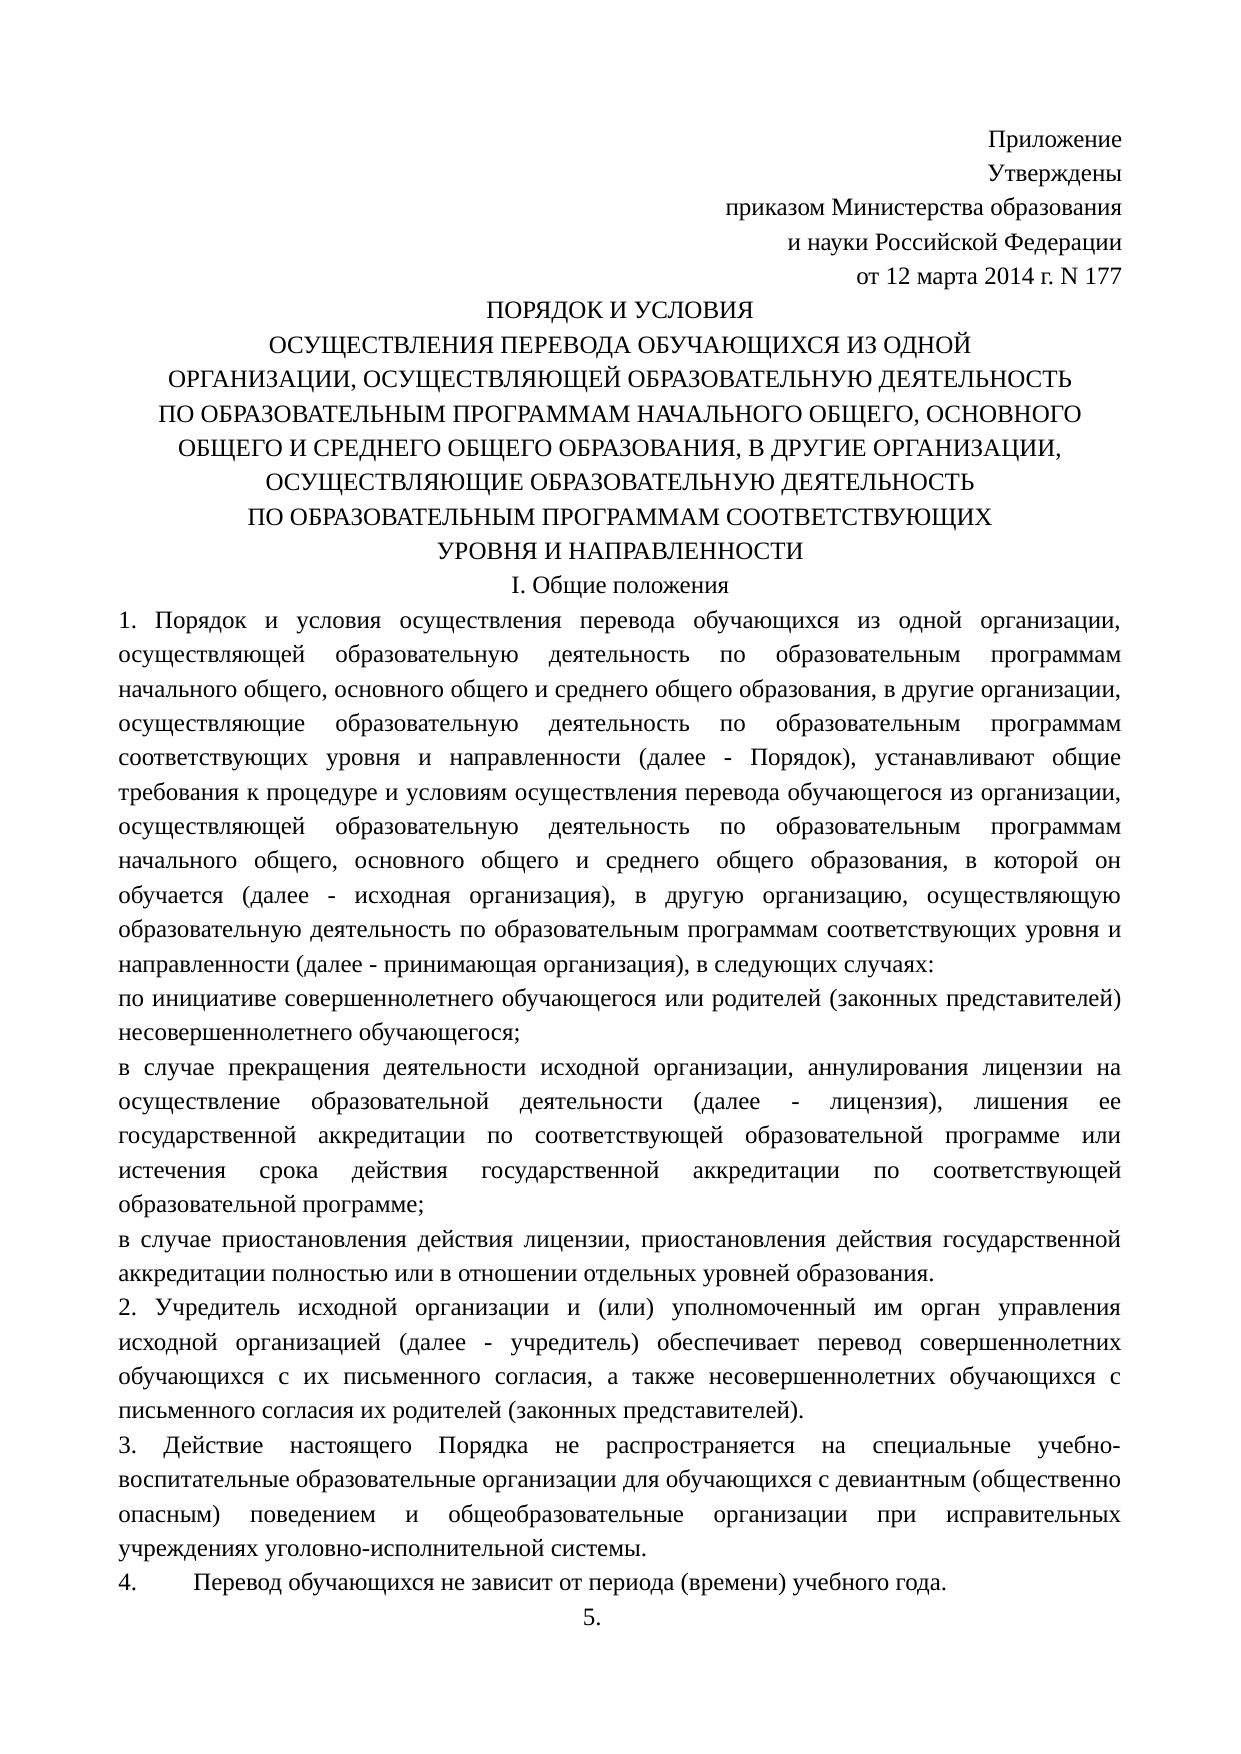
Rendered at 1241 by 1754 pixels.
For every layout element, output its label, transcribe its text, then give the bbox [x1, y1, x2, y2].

text и науки Российской Федерации [118, 221, 1122, 256]
text в случае приостановления действия лицензии, приостановления действия государственной аккредитации полностью или в отношении отдельных уровней образования. [118, 1218, 1122, 1287]
text приказом Министерства образования [118, 187, 1122, 221]
text I. Общие положения [118, 565, 1122, 599]
text Приложение [118, 118, 1122, 152]
text ОСУЩЕСТВЛЕНИЯ ПЕРЕВОДА ОБУЧАЮЩИХСЯ ИЗ ОДНОЙ [118, 324, 1122, 359]
text в случае прекращения деятельности исходной организации, аннулирования лицензии на осуществление образовательной деятельности (далее - лицензия), лишения ее государственной аккредитации по соответствующей образовательной программе или истечения срока действия государственной аккредитации по соответствующей образовательной программе; [118, 1046, 1122, 1218]
text 3. Действие настоящего Порядка не распространяется на специальные учебно-воспитательные образовательные организации для обучающихся с девиантным (общественно опасным) поведением и общеобразовательные организации при исправительных учреждениях уголовно-исполнительной системы. [118, 1424, 1122, 1562]
text ОРГАНИЗАЦИИ, ОСУЩЕСТВЛЯЮЩЕЙ ОБРАЗОВАТЕЛЬНУЮ ДЕЯТЕЛЬНОСТЬ [118, 359, 1122, 393]
text 1. Порядок и условия осуществления перевода обучающихся из одной организации, осуществляющей образовательную деятельность по образовательным программам начального общего, основного общего и среднего общего образования, в другие организации, осуществляющие образовательную деятельность по образовательным программам соответствующих уровня и направленности (далее - Порядок), устанавливают общие требования к процедуре и условиям осуществления перевода обучающегося из организации, осуществляющей образовательную деятельность по образовательным программам начального общего, основного общего и среднего общего образования, в которой он обучается (далее - исходная организация), в другую организацию, осуществляющую образовательную деятельность по образовательным программам соответствующих уровня и направленности (далее - принимающая организация), в следующих случаях: [118, 599, 1122, 977]
text ОСУЩЕСТВЛЯЮЩИЕ ОБРАЗОВАТЕЛЬНУЮ ДЕЯТЕЛЬНОСТЬ [118, 462, 1122, 496]
text от 12 марта 2014 г. N 177 [118, 256, 1122, 290]
text 2. Учредитель исходной организации и (или) уполномоченный им орган управления исходной организацией (далее - учредитель) обеспечивает перевод совершеннолетних обучающихся с их письменного согласия, а также несовершеннолетних обучающихся с письменного согласия их родителей (законных представителей). [118, 1287, 1122, 1424]
text ПО ОБРАЗОВАТЕЛЬНЫМ ПРОГРАММАМ СООТВЕТСТВУЮЩИХ [118, 496, 1122, 531]
text ПО ОБРАЗОВАТЕЛЬНЫМ ПРОГРАММАМ НАЧАЛЬНОГО ОБЩЕГО, ОСНОВНОГО [118, 393, 1122, 427]
text по инициативе совершеннолетнего обучающегося или родителей (законных представителей) несовершеннолетнего обучающегося; [118, 977, 1122, 1046]
text УРОВНЯ И НАПРАВЛЕННОСТИ [118, 531, 1122, 565]
text Утверждены [118, 152, 1122, 187]
text ОБЩЕГО И СРЕДНЕГО ОБЩЕГО ОБРАЗОВАНИЯ, В ДРУГИЕ ОРГАНИЗАЦИИ, [118, 427, 1122, 462]
text ПОРЯДОК И УСЛОВИЯ [118, 290, 1122, 324]
list Перевод обучающихся не зависит от периода (времени) учебного года. [118, 1562, 1122, 1596]
